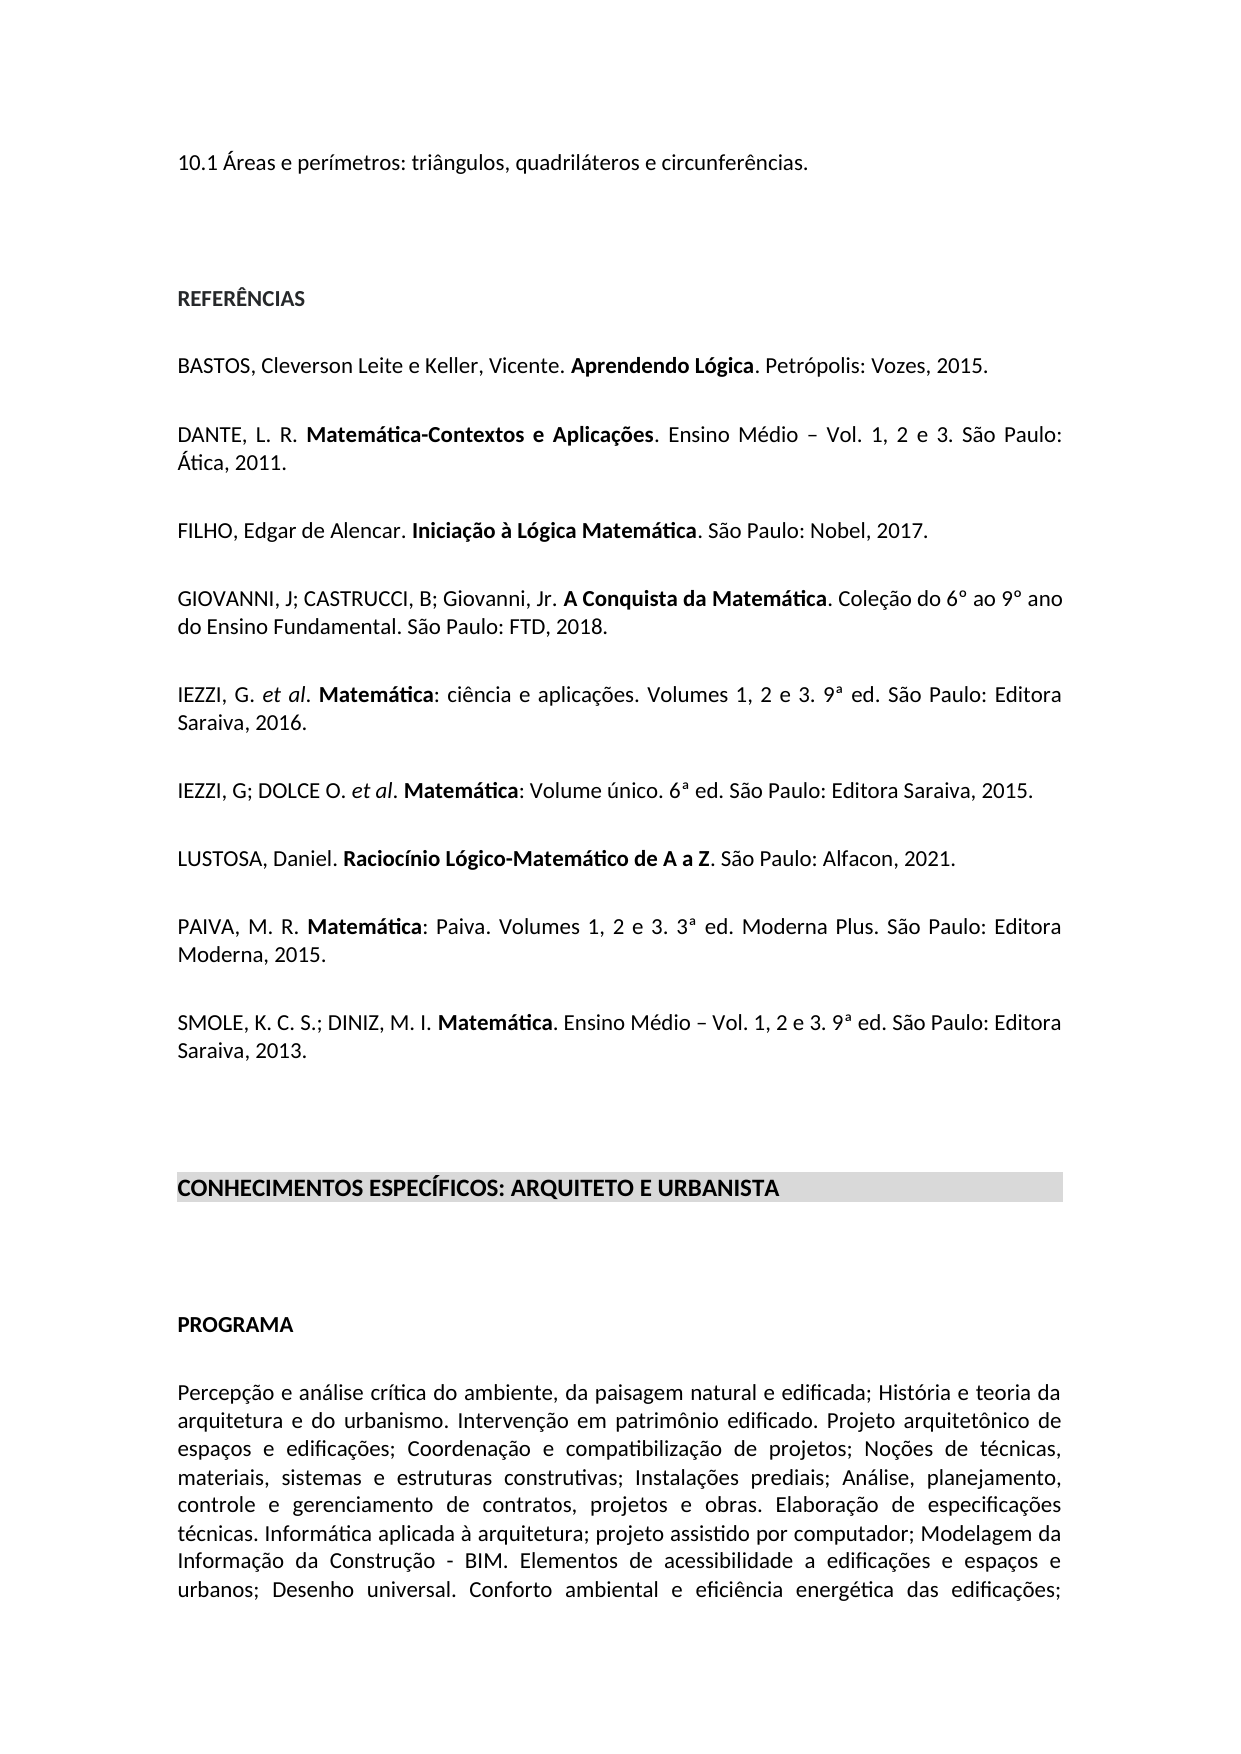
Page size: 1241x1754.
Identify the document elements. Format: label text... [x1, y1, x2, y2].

text LUSTOSA, Daniel. Raciocínio Lógico-Matemático de A a Z. São Paulo: Alfacon, 2021. [177, 844, 1063, 872]
text CONHECIMENTOS ESPECÍFICOS: ARQUITETO E URBANISTA [177, 1172, 1063, 1202]
text DANTE, L. R. Matemática-Contextos e Aplicações. Ensino Médio – Vol. 1, 2 e 3. São Paulo: Ática, 2011. [177, 420, 1063, 476]
text FILHO, Edgar de Alencar. Iniciação à Lógica Matemática. São Paulo: Nobel, 2017. [177, 516, 1063, 544]
text PROGRAMA [177, 1311, 1063, 1338]
text GIOVANNI, J; CASTRUCCI, B; Giovanni, Jr. A Conquista da Matemática. Coleção do 6º ao 9º ano do Ensino Fundamental. São Paulo: FTD, 2018. [177, 584, 1063, 640]
text IEZZI, G; DOLCE O. et al. Matemática: Volume único. 6ª ed. São Paulo: Editora Saraiva, 2015. [177, 776, 1063, 804]
text 10.1 Áreas e perímetros: triângulos, quadriláteros e circunferências. [177, 148, 1063, 176]
text IEZZI, G. et al. Matemática: ciência e aplicações. Volumes 1, 2 e 3. 9ª ed. São Paulo: Editora Saraiva, 2016. [177, 680, 1063, 736]
text Percepção e análise crítica do ambiente, da paisagem natural e edificada; História e teoria da arquitetura e do urbanismo. Intervenção em patrimônio edificado. Projeto arquitetônico de espaços e edificações; Coordenação e compatibilização de projetos; Noções de técnicas, materiais, sistemas e estruturas construtivas; Instalações prediais; Análise, planejamento, controle e gerenciamento de contratos, projetos e obras. Elaboração de especificações técnicas. Informática aplicada à arquitetura; projeto assistido por computador; Modelagem da Informação da Construção - BIM. Elementos de acessibilidade a edificações e espaços e urbanos; Desenho universal. Conforto ambiental e eficiência energética das edificações; [177, 1378, 1063, 1603]
text REFERÊNCIAS [177, 284, 1063, 312]
text SMOLE, K. C. S.; DINIZ, M. I. Matemática. Ensino Médio – Vol. 1, 2 e 3. 9ª ed. São Paulo: Editora Saraiva, 2013. [177, 1008, 1063, 1064]
text BASTOS, Cleverson Leite e Keller, Vicente. Aprendendo Lógica. Petrópolis: Vozes, 2015. [177, 352, 1063, 380]
text PAIVA, M. R. Matemática: Paiva. Volumes 1, 2 e 3. 3ª ed. Moderna Plus. São Paulo: Editora Moderna, 2015. [177, 912, 1063, 968]
